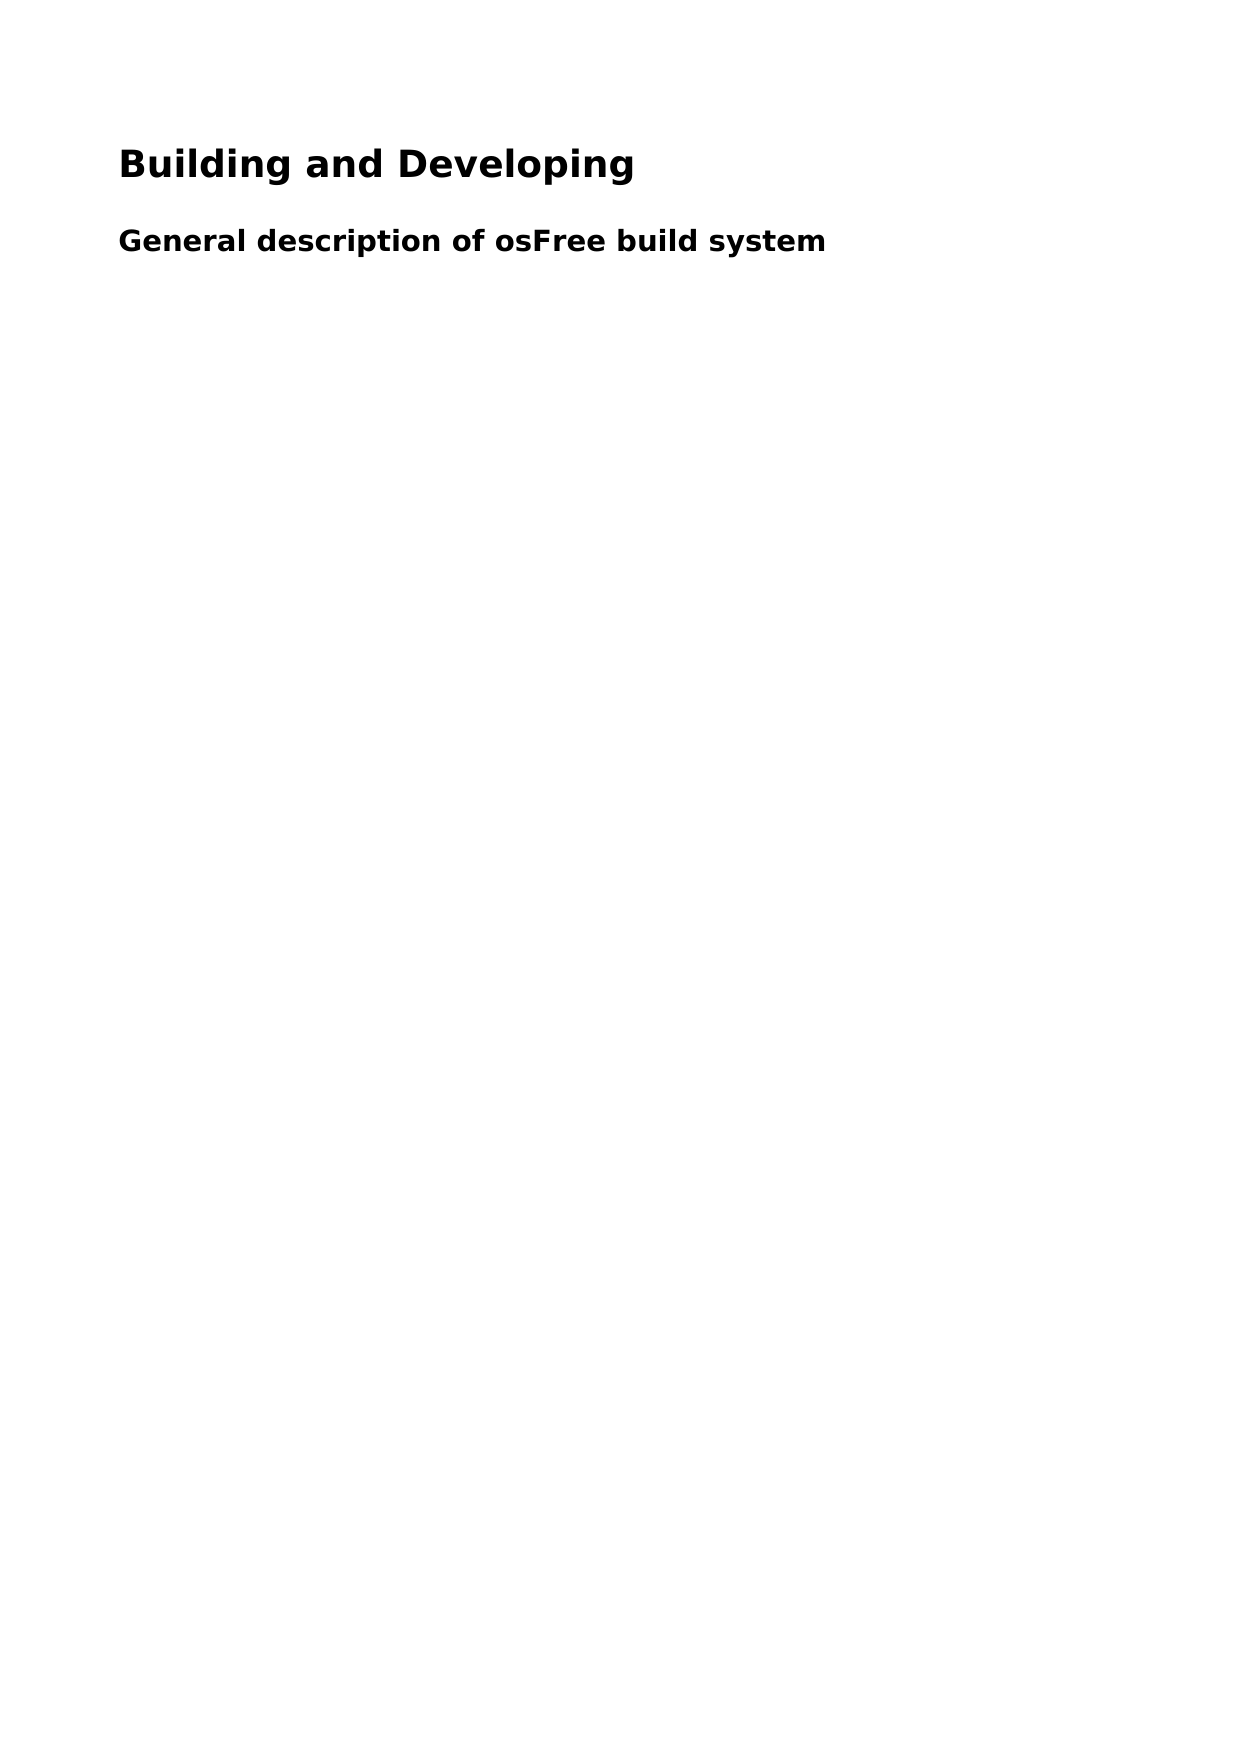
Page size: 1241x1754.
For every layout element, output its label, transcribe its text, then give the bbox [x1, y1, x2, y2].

subtitle General description of osFree build system [118, 224, 1122, 258]
subtitle Building and Developing [118, 143, 1122, 187]
